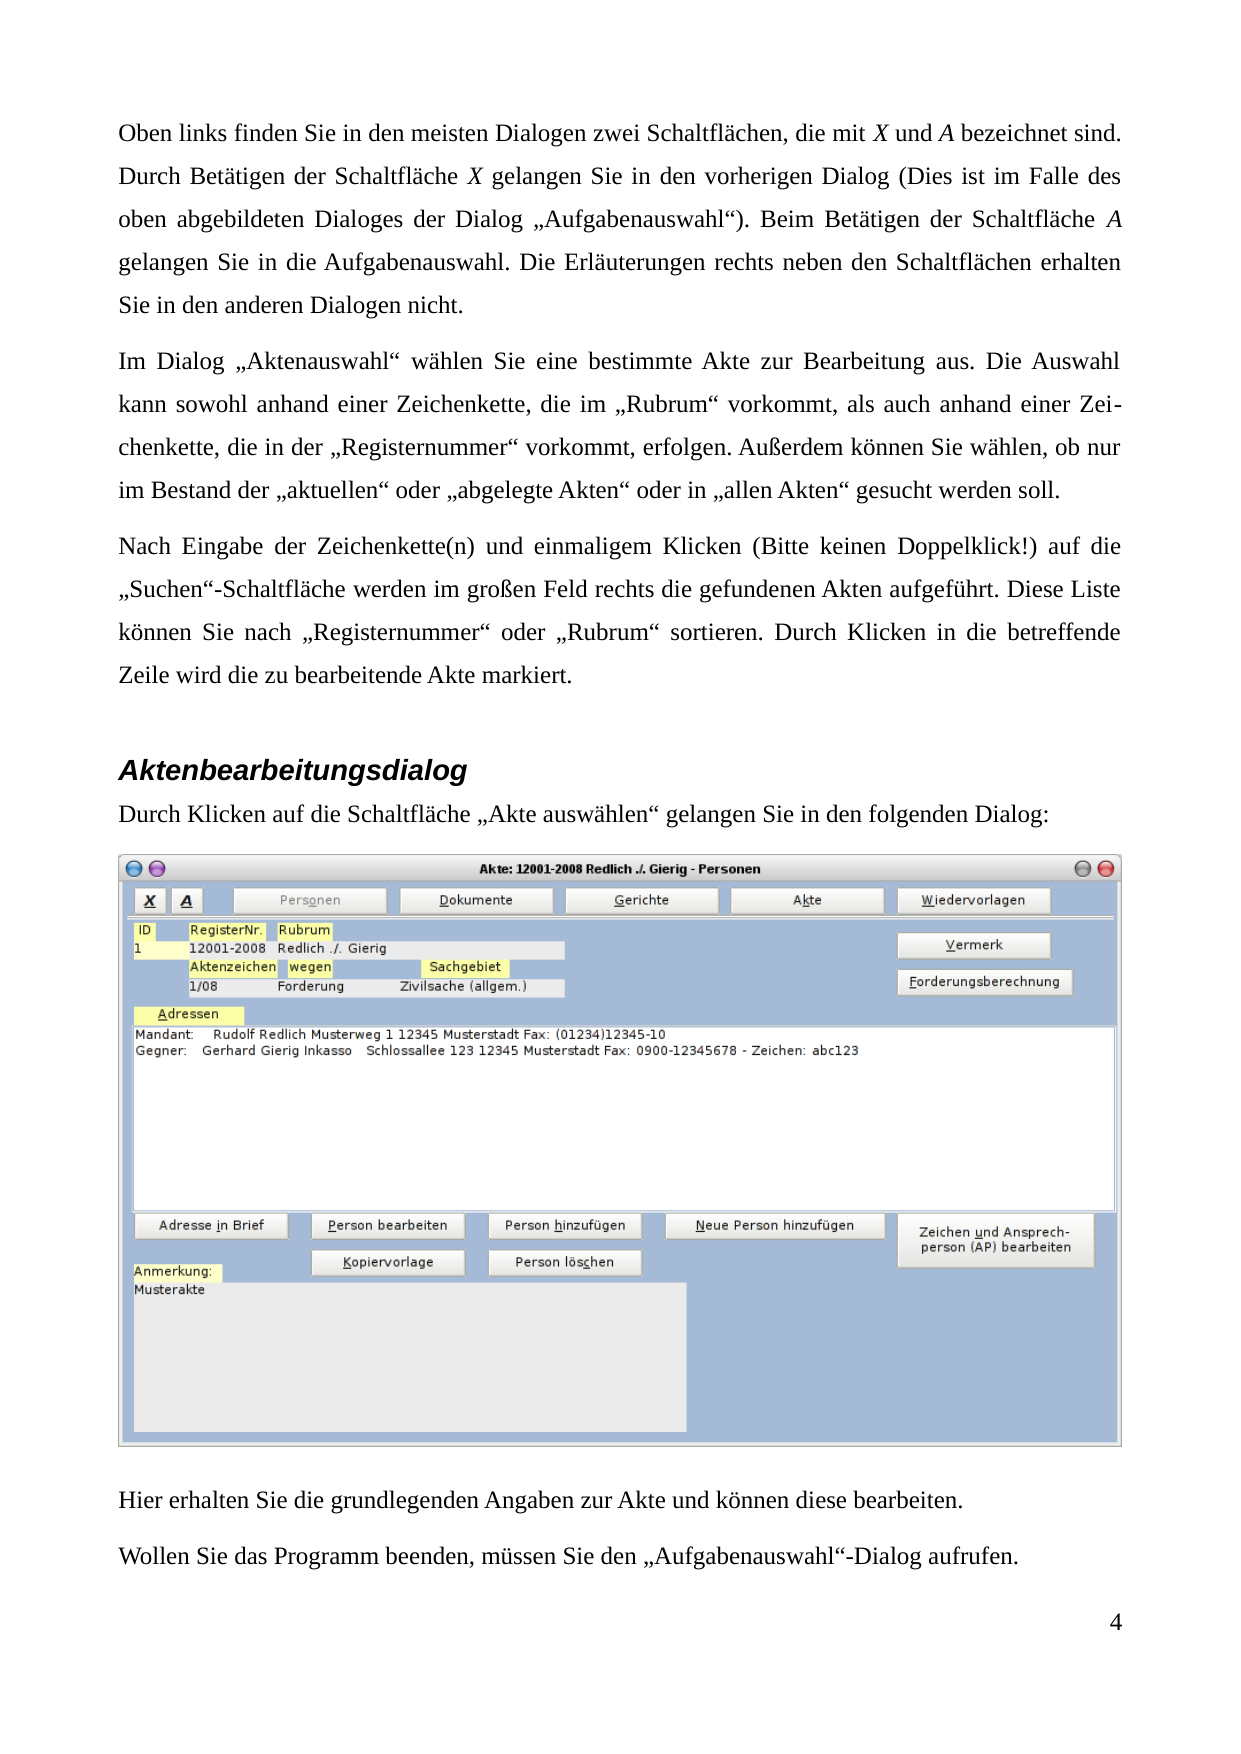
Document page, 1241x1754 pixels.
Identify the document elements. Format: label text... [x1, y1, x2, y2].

text Im Dialog „Aktenauswahl“ wählen Sie eine bestimmte Akte zur Bearbeitung aus. Die Auswahl kann sowohl anhand einer Zeichenkette, die im „Rubrum“ vorkommt, als auch anhand einer Zei­chenkette, die in der „Registernummer“ vorkommt, erfolgen. Außerdem können Sie wählen, ob nur im Bestand der „aktuellen“ oder „abgelegte Akten“ oder in „allen Akten“ gesucht werden soll. [118, 346, 1122, 504]
text Hier erhalten Sie die grundlegenden Angaben zur Akte und können diese bearbeiten. [118, 1447, 1122, 1514]
picture [118, 854, 1122, 1447]
text Oben links finden Sie in den meisten Dialogen zwei Schaltflächen, die mit X und A bezeichnet sind. Durch Betätigen der Schaltfläche X gelangen Sie in den vorherigen Dialog (Dies ist im Falle des oben abgebildeten Dialoges der Dialog „Aufgabenauswahl“). Beim Betätigen der Schaltfläche A ge­langen Sie in die Aufgabenauswahl. Die Erläuterungen rechts neben den Schaltflächen erhalten Sie in den anderen Dialogen nicht. [118, 118, 1122, 319]
subtitle Aktenbearbeitungsdialog [118, 753, 1122, 786]
text Nach Eingabe der Zeichenkette(n) und einmaligem Klicken (Bitte keinen Doppelklick!) auf die „Suchen“-Schaltfläche werden im großen Feld rechts die gefundenen Akten aufgeführt. Diese Liste können Sie nach „Registernummer“ oder „Rubrum“ sortieren. Durch Klicken in die betreffende Zeile wird die zu bearbeitende Akte markiert. [118, 531, 1122, 689]
text Durch Klicken auf die Schaltfläche „Akte auswählen“ gelangen Sie in den folgenden Dialog: [118, 799, 1122, 828]
text Wollen Sie das Programm beenden, müssen Sie den „Aufgabenauswahl“-Dialog aufrufen. [118, 1541, 1122, 1569]
